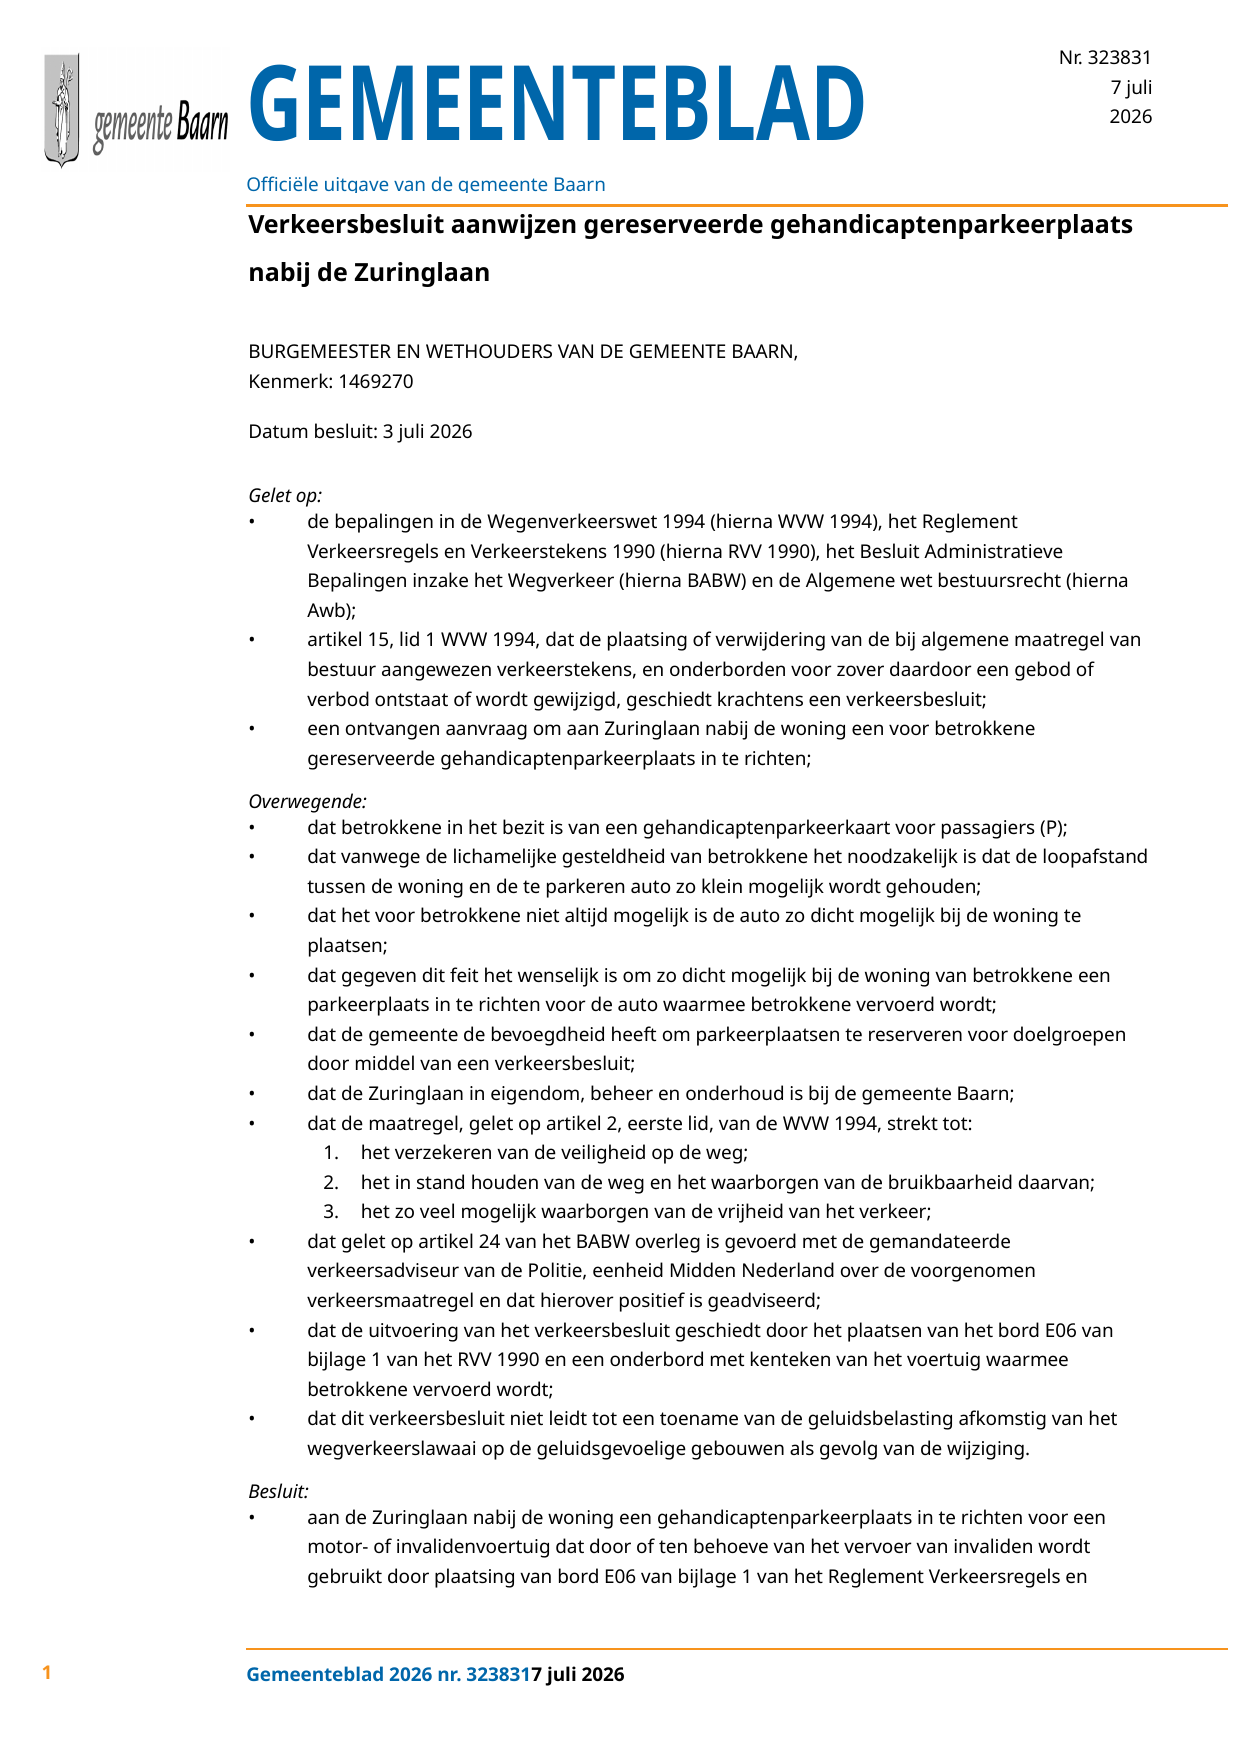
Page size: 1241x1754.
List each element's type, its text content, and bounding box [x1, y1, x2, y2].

text Overwegende: [248, 788, 1152, 814]
text BURGEMEESTER EN WETHOUDERS VAN DE GEMEENTE BAARN, [248, 339, 1152, 364]
list artikel 15, lid 1 WVW 1994, dat de plaatsing of verwijdering van de bij algemene maatregel van bestuur aangewezen verkeerstekens, en onderborden voor zover daardoor een gebod of verbod ontstaat of wordt gewijzigd, geschiedt krachtens een verkeersbesluit; [248, 627, 1152, 712]
picture [41, 47, 231, 172]
list aan de Zuringlaan nabij de woning een gehandicaptenparkeerplaats in te richten voor een motor- of invalidenvoertuig dat door of ten behoeve van het vervoer van invaliden wordt gebruikt door plaatsing van bord E06 van bijlage 1 van het Reglement Verkeersregels en [248, 1504, 1152, 1589]
list dat de gemeente de bevoegdheid heeft om parkeerplaatsen te reserveren voor doelgroepen door middel van een verkeersbesluit; [248, 1021, 1152, 1076]
list dat de maatregel, gelet op artikel 2, eerste lid, van de WVW 1994, strekt tot: [248, 1110, 1152, 1135]
text Kenmerk: 1469270 [248, 368, 1152, 394]
list het zo veel mogelijk waarborgen van de vrijheid van het verkeer; [323, 1198, 1152, 1224]
list dat de Zuringlaan in eigendom, beheer en onderhoud is bij de gemeente Baarn; [248, 1080, 1152, 1106]
list dat dit verkeersbesluit niet leidt tot een toename van de geluidsbelasting afkomstig van het wegverkeerslawaai op de geluidsgevoelige gebouwen als gevolg van de wijziging. [248, 1406, 1152, 1461]
list het in stand houden van de weg en het waarborgen van de bruikbaarheid daarvan; [323, 1169, 1152, 1194]
list dat gelet op artikel 24 van het BABW overleg is gevoerd met de gemandateerde verkeersadviseur van de Politie, eenheid Midden Nederland over de voorgenomen verkeersmaatregel en dat hierover positief is geadviseerd; [248, 1228, 1152, 1313]
list dat betrokkene in het bezit is van een gehandicaptenparkeerkaart voor passagiers (P); [248, 814, 1152, 839]
list dat het voor betrokkene niet altijd mogelijk is de auto zo dicht mogelijk bij de woning te plaatsen; [248, 903, 1152, 958]
text Verkeersbesluit aanwijzen gereserveerde gehandicaptenparkeerplaats nabij de Zuringlaan [248, 207, 1152, 288]
text Datum besluit: 3 juli 2026 [248, 419, 1152, 444]
list de bepalingen in de Wegenverkeerswet 1994 (hierna WVW 1994), het Reglement Verkeersregels en Verkeerstekens 1990 (hierna RVV 1990), het Besluit Administratieve Bepalingen inzake het Wegverkeer (hierna BABW) en de Algemene wet bestuursrecht (hierna Awb); [248, 508, 1152, 623]
list het verzekeren van de veiligheid op de weg; [323, 1139, 1152, 1165]
list dat vanwege de lichamelijke gesteldheid van betrokkene het noodzakelijk is dat de loopafstand tussen de woning en de te parkeren auto zo klein mogelijk wordt gehouden; [248, 843, 1152, 899]
text Gelet op: [248, 483, 1152, 508]
text Besluit: [248, 1478, 1152, 1504]
list dat gegeven dit feit het wenselijk is om zo dicht mogelijk bij de woning van betrokkene een parkeerplaats in te richten voor de auto waarmee betrokkene vervoerd wordt; [248, 962, 1152, 1017]
list dat de uitvoering van het verkeersbesluit geschiedt door het plaatsen van het bord E06 van bijlage 1 van het RVV 1990 en een onderbord met kenteken van het voertuig waarmee betrokkene vervoerd wordt; [248, 1317, 1152, 1402]
list een ontvangen aanvraag om aan Zuringlaan nabij de woning een voor betrokkene gereserveerde gehandicaptenparkeerplaats in te richten; [248, 715, 1152, 771]
